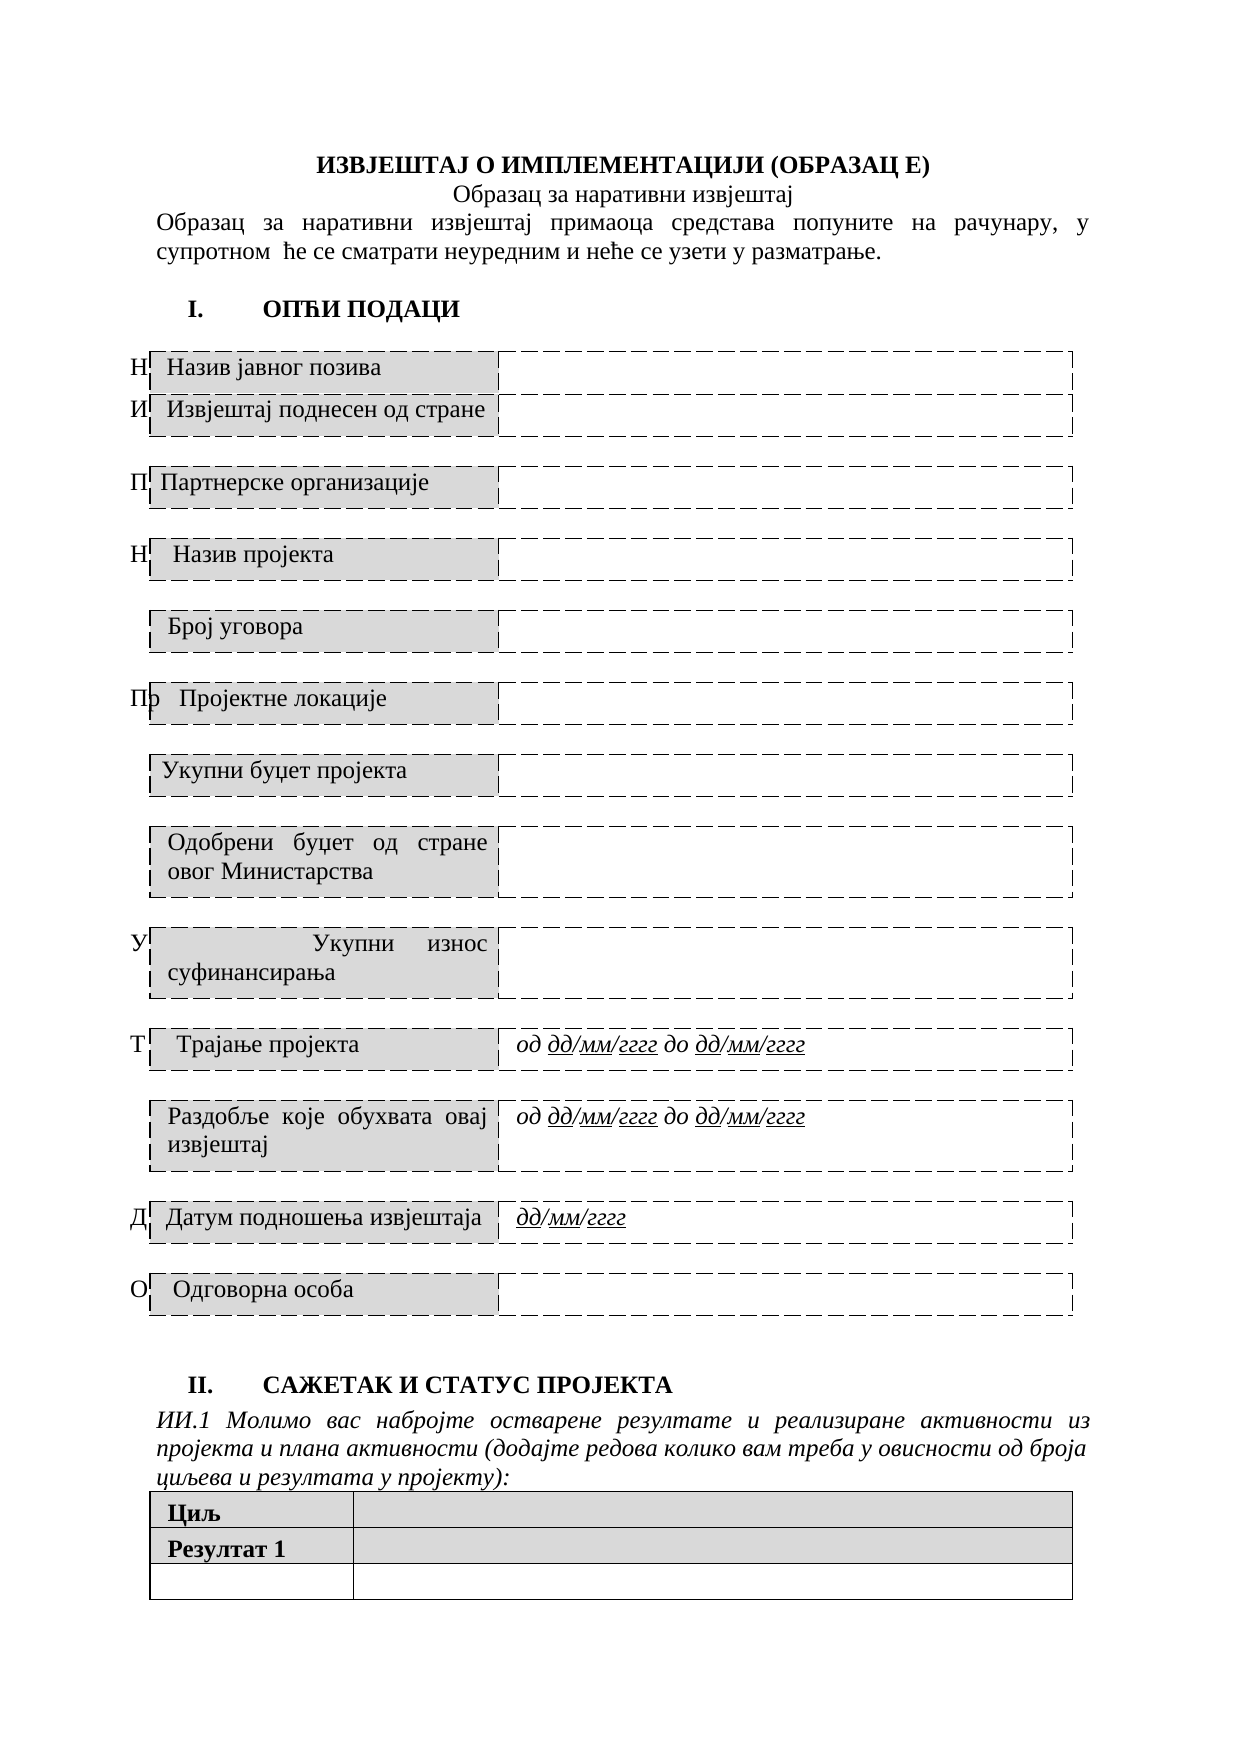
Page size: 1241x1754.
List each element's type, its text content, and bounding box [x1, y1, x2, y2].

table_header Т Трајање пројекта [150, 1028, 499, 1070]
text Образац за наративни извјештај [156, 179, 1090, 207]
table_header од дд/мм/гггг до дд/мм/гггг [499, 1100, 1072, 1171]
table_header [499, 538, 1072, 580]
table_header [499, 927, 1072, 998]
table_header [499, 826, 1072, 897]
table_header дд/мм/гггг [499, 1201, 1072, 1243]
table_header Раздобље које обухвата овај извјештај [150, 1100, 499, 1171]
table_header [499, 610, 1072, 652]
table_header Д Датум подношења извјештаја [150, 1201, 499, 1243]
text ИЗВЈЕштај О ИМПЛЕМЕНТАЦИЈИ (ОБРАЗАЦ Е) [156, 150, 1090, 179]
table_header [499, 682, 1072, 724]
table_header У Укупни износ суфинансирања [150, 927, 499, 998]
text ИИ.1 Молимо вас набројте остварене резултате и реализиране активности из пројекта и плана активности (додајте редова колико вам треба у овисности од броја циљева и резултата у пројекту): [156, 1405, 1090, 1491]
table_header од дд/мм/гггг до дд/мм/гггг [499, 1028, 1072, 1070]
list САЖЕТАК И СТАТУС ПРОЈЕКТА [187, 1370, 1090, 1398]
table_header О Одговорна особа [150, 1273, 499, 1315]
table_header [499, 754, 1072, 796]
table_header Број уговора [150, 610, 499, 652]
table_header [499, 1273, 1072, 1315]
table_cell [151, 1564, 353, 1599]
table_header Одобрени буџет од стране овог Министарства [150, 826, 499, 897]
list ОПЋИ ПОДАЦИ [187, 294, 1090, 322]
table_header Н Назив јавног позива [150, 351, 499, 393]
table_header [499, 466, 1072, 508]
table_header Укупни буџет пројекта [150, 754, 499, 796]
table_header Пр Пројектне локације [150, 682, 499, 724]
table_header П Партнерске организације [150, 466, 499, 508]
text Образац за наративни извјештај примаоца средстава попуните на рачунару, у супротном ће се сматрати неуредним и неће се узети у разматрање. [156, 207, 1090, 265]
table_cell [354, 1528, 1072, 1563]
table_cell Резултат 1 [151, 1528, 353, 1563]
table_cell И Извјештај поднесен од стране [150, 394, 499, 436]
table_cell [354, 1564, 1072, 1599]
table_header Циљ [151, 1492, 353, 1527]
table_cell [499, 394, 1072, 436]
table_header Н Назив пројекта [150, 538, 499, 580]
table_header [354, 1492, 1072, 1527]
table_header [499, 351, 1072, 393]
